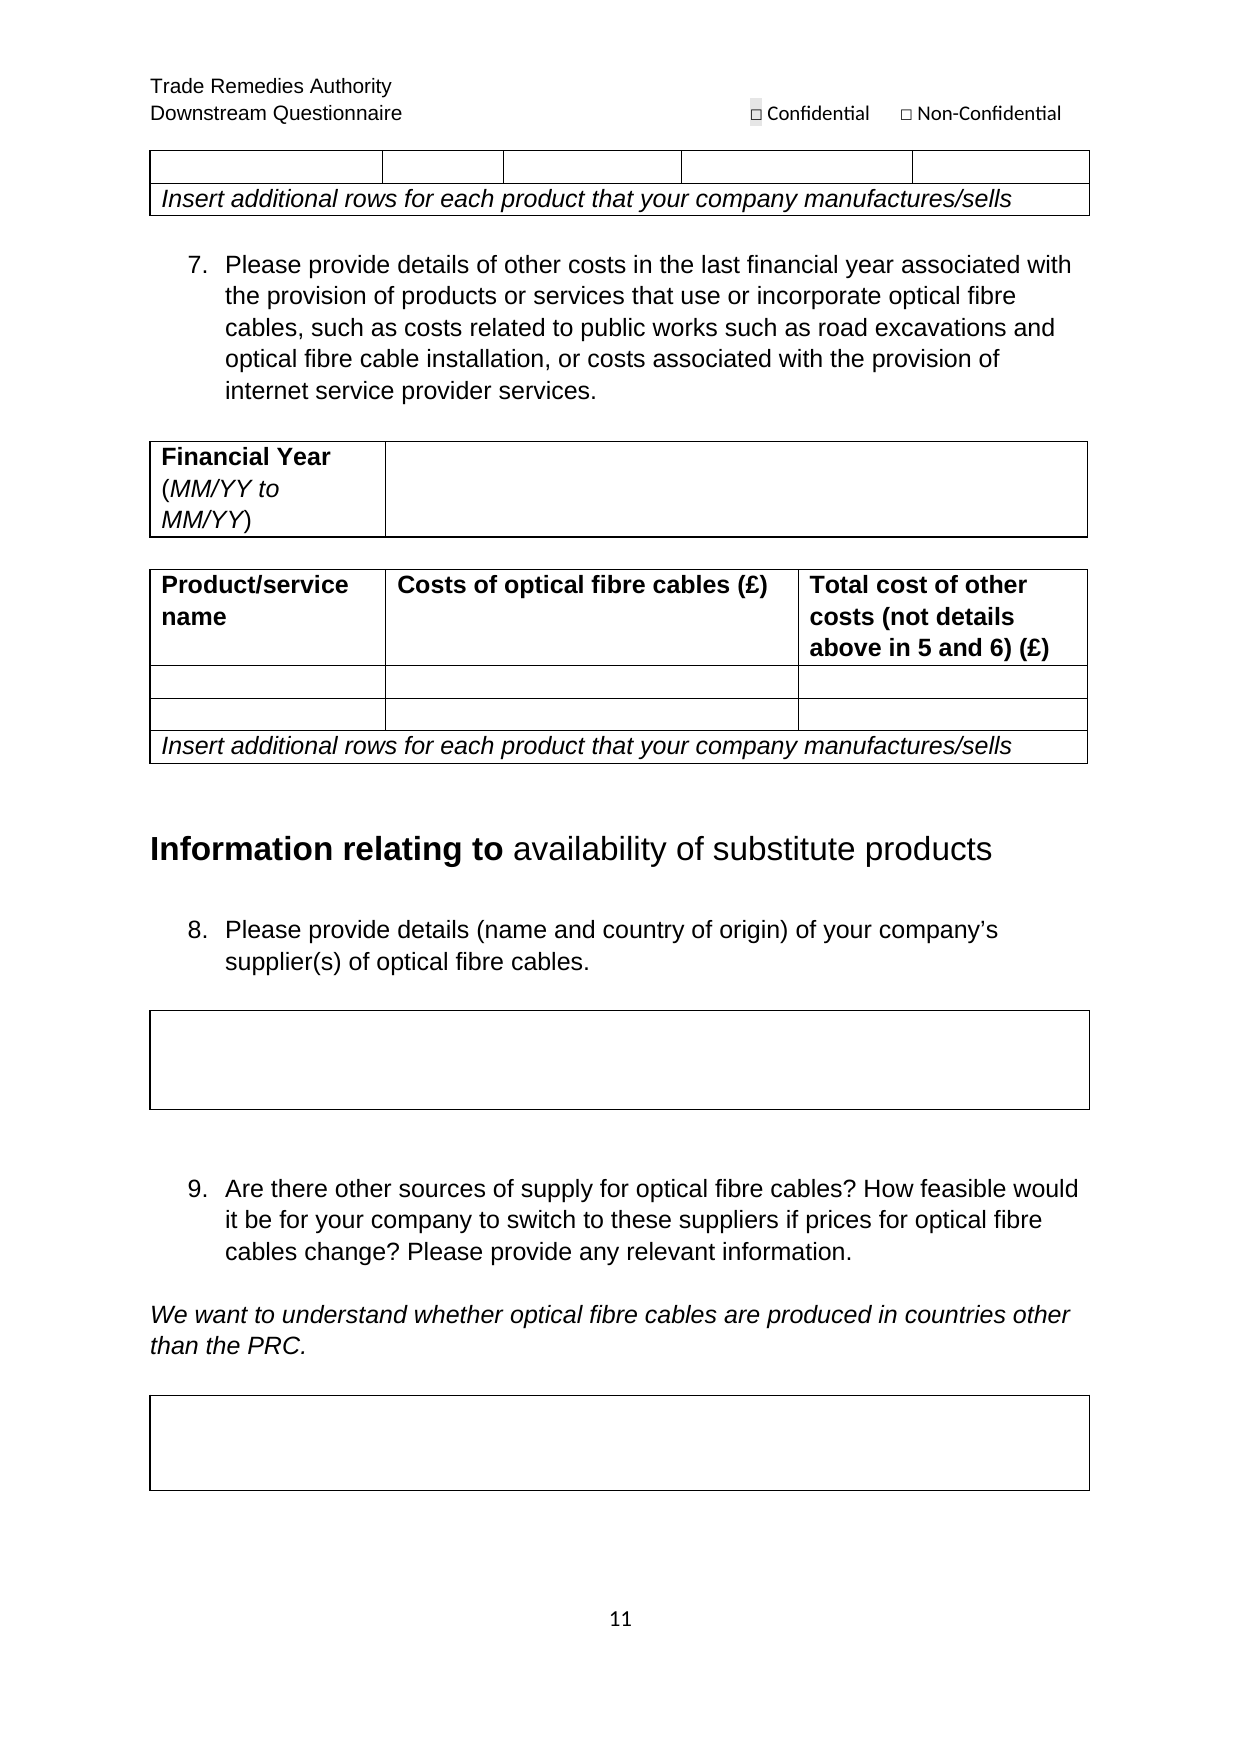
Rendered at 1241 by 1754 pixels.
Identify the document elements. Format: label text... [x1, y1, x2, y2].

table_cell Insert additional rows for each product that your company manufactures/sells [151, 184, 1089, 215]
table_cell [504, 151, 681, 183]
table_cell [151, 699, 385, 730]
text We want to understand whether optical fibre cables are produced in countries other than the PRC. [150, 1300, 1090, 1360]
table_cell [151, 666, 385, 697]
table_cell [799, 666, 1087, 697]
table_cell [151, 151, 382, 183]
subtitle Information relating to availability of substitute products [150, 828, 1090, 867]
table_cell [799, 699, 1087, 730]
list Are there other sources of supply for optical fibre cables? How feasible would it be for your company to switch to these suppliers if prices for optical fibre cables change? Please provide any relevant information. [187, 1173, 1090, 1265]
table_cell Total cost of other costs (not details above in 5 and 6) (£) [799, 570, 1087, 665]
list Please provide details of other costs in the last financial year associated with the provision of products or services that use or incorporate optical fibre cables, such as costs related to public works such as road excavations and optical fibre cable installation, or costs associated with the provision of internet service provider services. [187, 249, 1090, 404]
table_cell [150, 538, 1087, 569]
table_cell Product/service name [151, 570, 385, 665]
table_header Financial Year (MM/YY to MM/YY) [151, 442, 385, 536]
table_header [151, 1011, 1089, 1109]
table_header [151, 1396, 1089, 1490]
table_cell Insert additional rows for each product that your company manufactures/sells [151, 731, 1087, 762]
table_cell [913, 151, 1089, 183]
table_header [386, 442, 1087, 536]
table_cell [386, 699, 798, 730]
table_cell [383, 151, 503, 183]
table_cell [386, 666, 798, 697]
table_cell [682, 151, 912, 183]
list Please provide details (name and country of origin) of your company’s supplier(s) of optical fibre cables. [187, 915, 1090, 976]
table_cell Costs of optical fibre cables (£) [386, 570, 798, 665]
